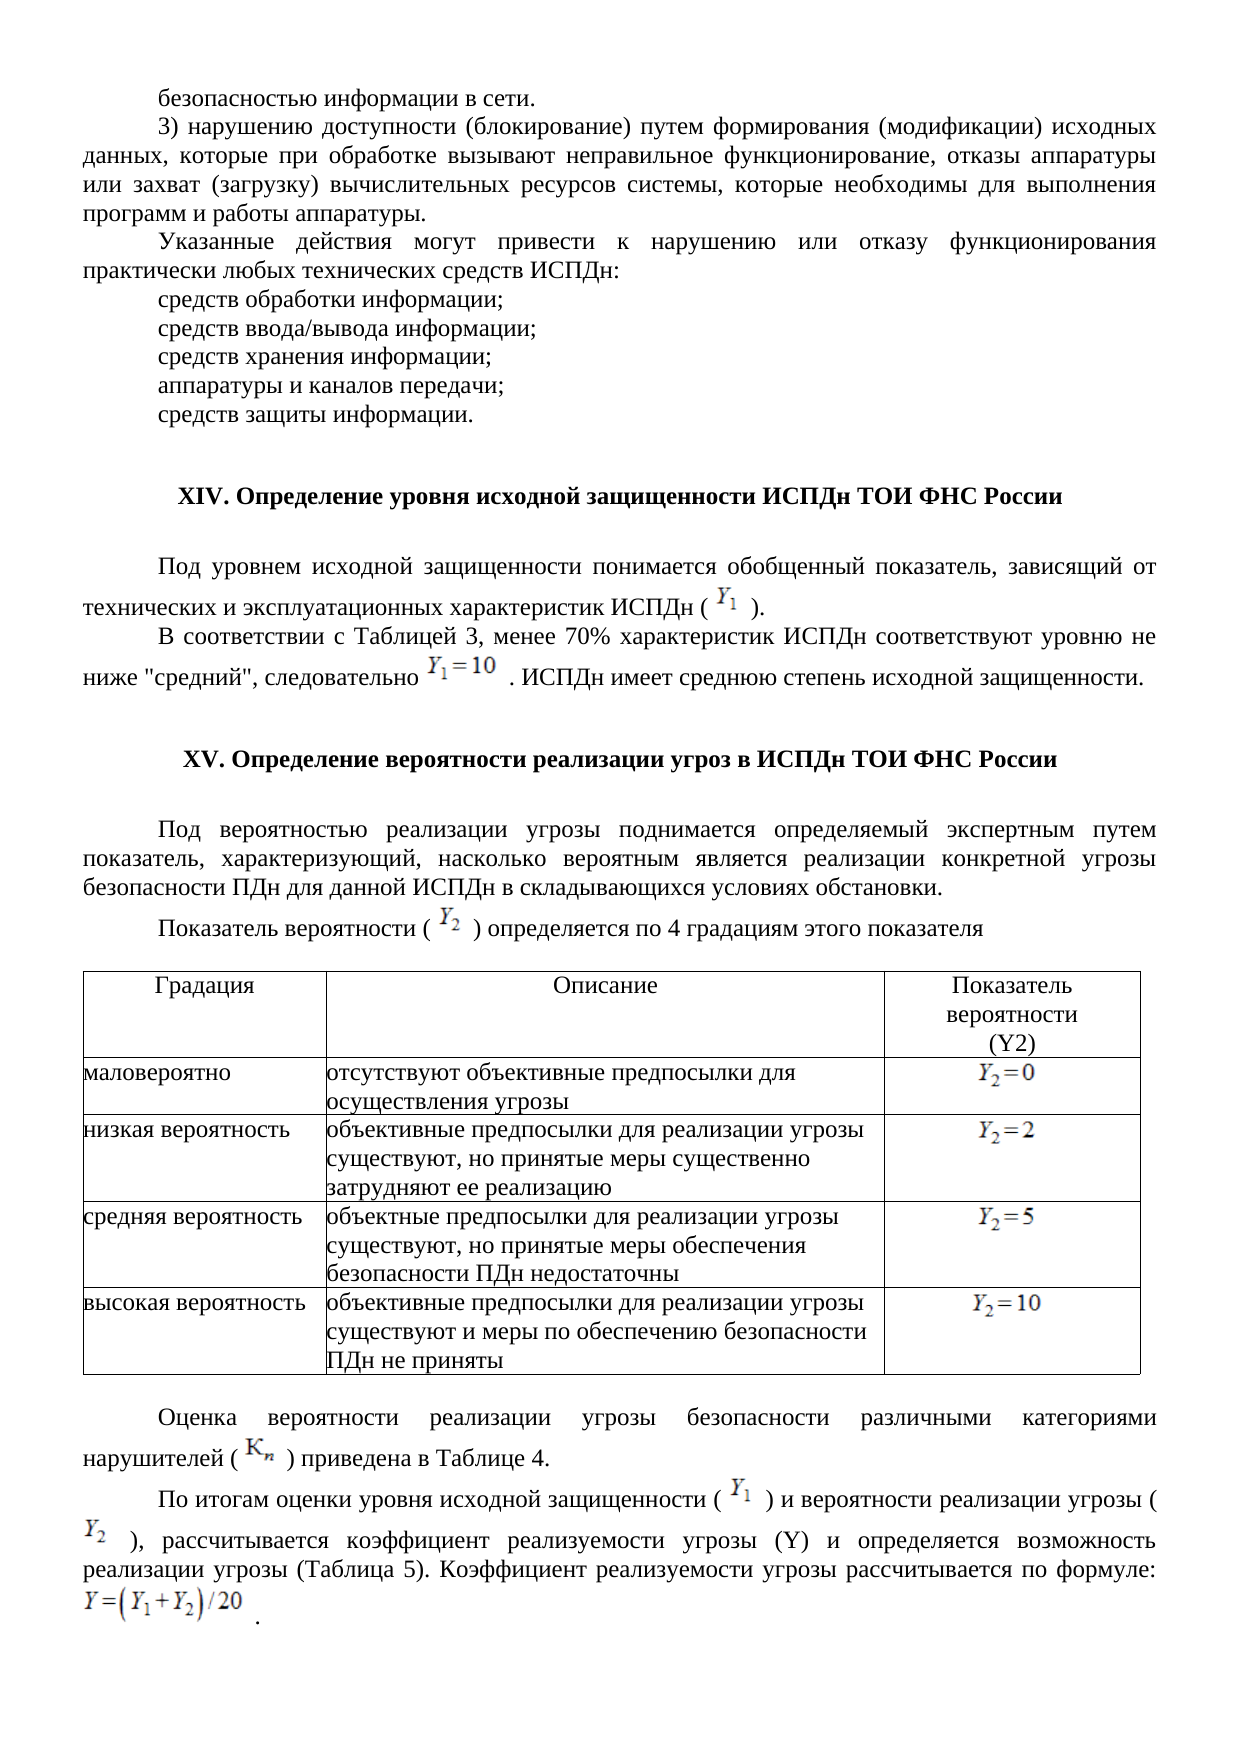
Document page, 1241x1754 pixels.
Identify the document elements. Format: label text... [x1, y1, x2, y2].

subtitle XIV. Определение уровня исходной защищенности ИСПДн ТОИ ФНС России [83, 481, 1157, 510]
table_header Описание [327, 972, 884, 1057]
picture [976, 1058, 1042, 1093]
subtitle XV. Определение вероятности реализации угроз в ИСПДн ТОИ ФНС России [83, 744, 1157, 773]
table_header Показатель вероятности (Y2) [885, 972, 1140, 1057]
text Под уровнем исходной защищенности понимается обобщенный показатель, зависящий от технических и эксплуатационных характеристик ИСПДн ( ). [83, 551, 1157, 621]
text Под вероятностью реализации угрозы поднимается определяемый экспертным путем показатель, характеризующий, насколько вероятным является реализации конкретной угрозы безопасности ПДн для данной ИСПДн в складывающихся условиях обстановки. [83, 814, 1157, 901]
picture [425, 649, 503, 686]
text средств защиты информации. [83, 399, 1157, 428]
text средств ввода/вывода информации; [83, 313, 1157, 341]
text безопасностью информации в сети. [83, 83, 1157, 111]
table_cell объектные предпосылки для реализации угрозы существуют, но принятые меры обеспечения безопасности ПДн недостаточны [327, 1202, 884, 1287]
table_cell [885, 1288, 1140, 1374]
table_header Градация [84, 972, 326, 1057]
text средств хранения информации; [83, 341, 1157, 370]
text средств обработки информации; [83, 284, 1157, 313]
table_cell высокая вероятность [84, 1288, 326, 1374]
text Указанные действия могут привести к нарушению или отказу функционирования практически любых технических средств ИСПДн: [83, 226, 1157, 284]
picture [714, 580, 745, 616]
table_cell средняя вероятность [84, 1202, 326, 1287]
text аппаратуры и каналов передачи; [83, 370, 1157, 399]
picture [976, 1115, 1042, 1150]
table_cell объективные предпосылки для реализации угрозы существуют и меры по обеспечению безопасности ПДн не приняты [327, 1288, 884, 1374]
picture [437, 900, 467, 937]
text В соответствии с Таблицей 3, менее 70% характеристик ИСПДн соответствуют уровню не ниже "средний", следовательно . ИСПДн имеет среднюю степень исходной защищенности. [83, 621, 1157, 691]
text 3) нарушению доступности (блокирование) путем формирования (модификации) исходных данных, которые при обработке вызывают неправильное функционирование, отказы аппаратуры или захват (загрузку) вычислительных ресурсов системы, которые необходимы для выполнения программ и работы аппаратуры. [83, 111, 1157, 226]
table_cell [885, 1202, 1140, 1287]
table_cell [885, 1115, 1140, 1201]
picture [244, 1431, 281, 1467]
table_cell объективные предпосылки для реализации угрозы существуют, но принятые меры существенно затрудняют ее реализацию [327, 1115, 884, 1201]
picture [970, 1288, 1048, 1323]
table_cell низкая вероятность [84, 1115, 326, 1201]
table_cell отсутствуют объективные предпосылки для осуществления угрозы [327, 1058, 884, 1114]
text Показатель вероятности ( ) определяется по 4 градациям этого показателя [83, 901, 1157, 942]
picture [728, 1471, 759, 1508]
text По итогам оценки уровня исходной защищенности ( ) и вероятности реализации угрозы ( ), рассчитывается коэффициент реализуемости угрозы (Y) и определяется возможность реализации угрозы (Таблица 5). Коэффициент реализуемости угрозы рассчитывается по формуле: . [83, 1472, 1157, 1629]
picture [82, 1582, 249, 1624]
text Оценка вероятности реализации угрозы безопасности различными категориями нарушителей ( ) приведена в Таблице 4. [83, 1402, 1157, 1472]
picture [976, 1202, 1042, 1237]
table_cell [885, 1058, 1140, 1114]
table_cell маловероятно [84, 1058, 326, 1114]
picture [82, 1512, 113, 1549]
